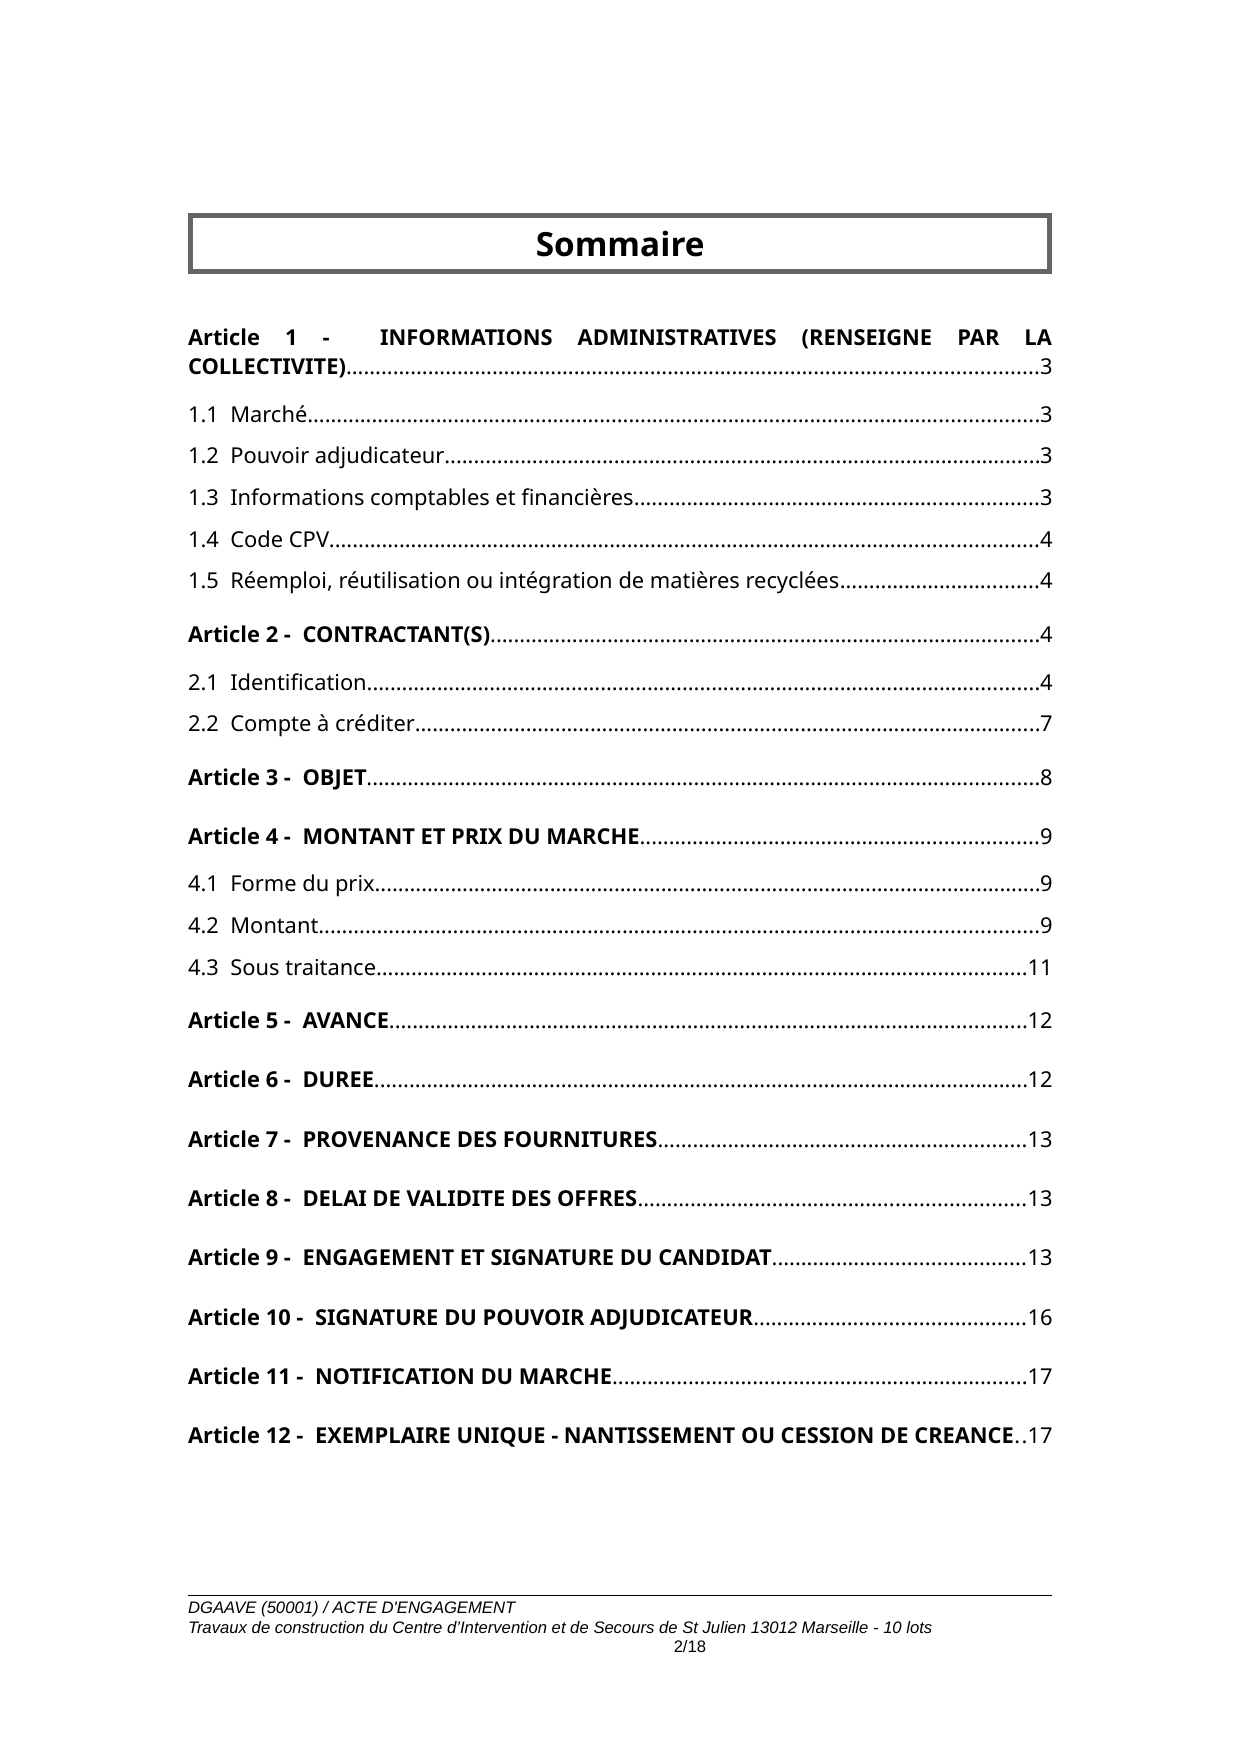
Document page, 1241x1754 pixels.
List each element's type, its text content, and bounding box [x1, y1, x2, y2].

text Article 3 - OBJET 8 [188, 762, 1052, 791]
subtitle Sommaire [193, 218, 1047, 269]
text Article 9 - ENGAGEMENT ET SIGNATURE DU CANDIDAT 13 [188, 1242, 1052, 1272]
text Article 11 - NOTIFICATION DU MARCHE 17 [188, 1361, 1052, 1391]
text 1.3 Informations comptables et financières 3 [188, 482, 1052, 512]
text Article 2 - CONTRACTANT(S) 4 [188, 619, 1052, 649]
text Article 10 - SIGNATURE DU POUVOIR ADJUDICATEUR 16 [188, 1301, 1052, 1331]
text 1.5 Réemploi, réutilisation ou intégration de matières recyclées 4 [188, 566, 1052, 595]
text Article 7 - PROVENANCE DES FOURNITURES 13 [188, 1124, 1052, 1153]
text Article 12 - EXEMPLAIRE UNIQUE - NANTISSEMENT OU CESSION DE CREANCE 17 [188, 1420, 1052, 1450]
text Article 5 - AVANCE 12 [188, 1005, 1052, 1035]
text 4.2 Montant 9 [188, 910, 1052, 940]
text 2.2 Compte à créditer 7 [188, 708, 1052, 738]
text Article 6 - DUREE 12 [188, 1064, 1052, 1094]
text 1.2 Pouvoir adjudicateur 3 [188, 441, 1052, 470]
text Article 8 - DELAI DE VALIDITE DES OFFRES 13 [188, 1183, 1052, 1213]
text Article 1 - INFORMATIONS ADMINISTRATIVES (RENSEIGNE PAR LA COLLECTIVITE) 3 [188, 322, 1052, 381]
text 4.3 Sous traitance 11 [188, 952, 1052, 981]
text 1.4 Code CPV 4 [188, 524, 1052, 554]
text 2.1 Identification 4 [188, 666, 1052, 696]
text 4.1 Forme du prix 9 [188, 868, 1052, 898]
text Article 4 - MONTANT ET PRIX DU MARCHE 9 [188, 821, 1052, 851]
text 1.1 Marché 3 [188, 399, 1052, 429]
